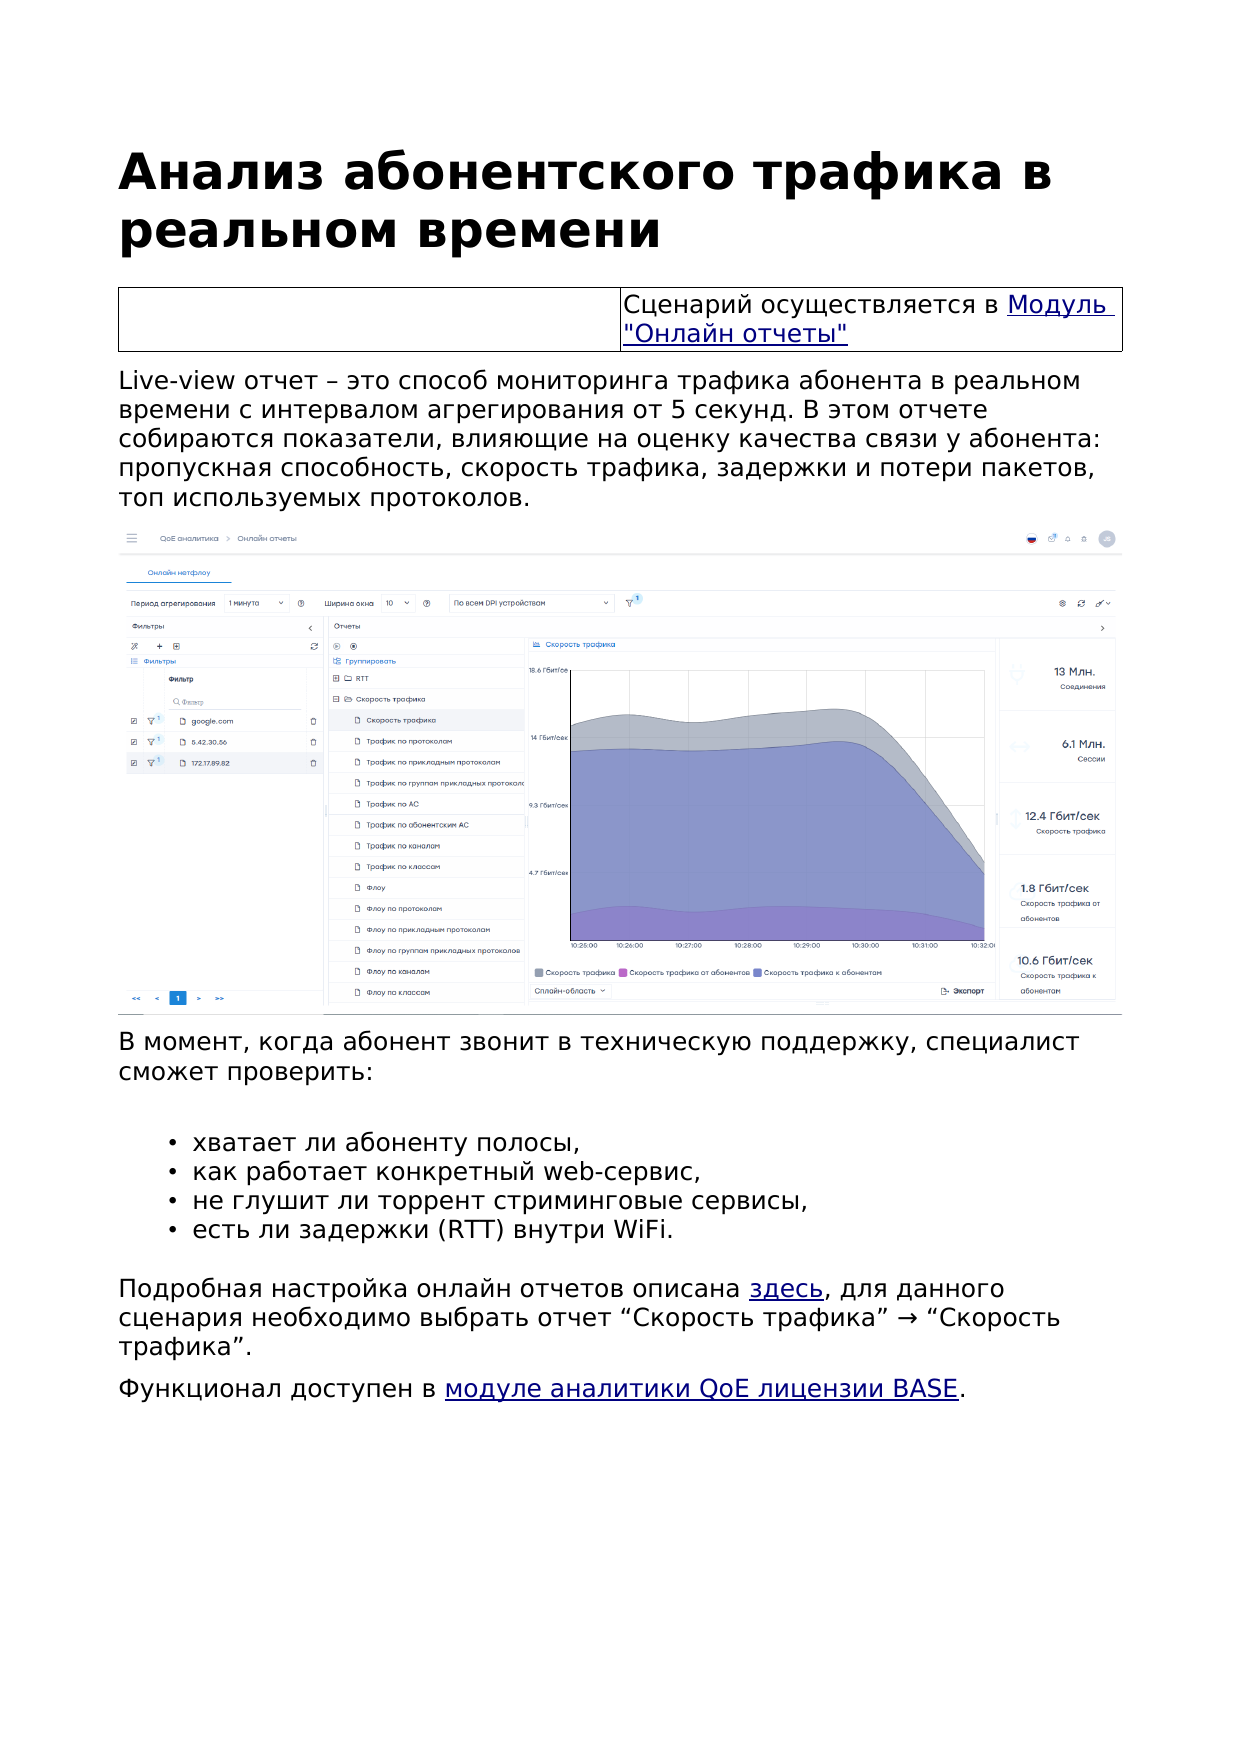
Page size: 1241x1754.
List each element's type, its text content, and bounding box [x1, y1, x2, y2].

text Подробная настройка онлайн отчетов описана здесь, для данного сценария необходимо выбрать отчет “Скорость трафика” → “Скорость трафика”. [118, 1274, 1122, 1361]
list как работает конкретный web-сервис, [177, 1157, 1122, 1186]
text Live-view отчет – это способ мониторинга трафика абонента в реальном времени с интервалом агрегирования от 5 секунд. В этом отчете собираются показатели, влияющие на оценку качества связи у абонента: пропускная способность, скорость трафика, задержки и потери пакетов, топ используемых протоколов. [118, 366, 1122, 512]
table_header [119, 288, 620, 351]
text Функционал доступен в модуле аналитики QoE лицензии BASE. [118, 1374, 1122, 1403]
list есть ли задержки (RTT) внутри WiFi. [177, 1215, 1122, 1244]
picture [118, 524, 1123, 1015]
list не глушит ли торрент стриминговые сервисы, [177, 1186, 1122, 1215]
text В момент, когда абонент звонит в техническую поддержку, специалист сможет проверить: [118, 1027, 1122, 1086]
subtitle Анализ абонентского трафика в реальном времени [118, 143, 1122, 259]
table_header Сценарий осуществляется в Модуль "Онлайн отчеты" [621, 288, 1122, 351]
list хватает ли абоненту полосы, [177, 1128, 1122, 1157]
